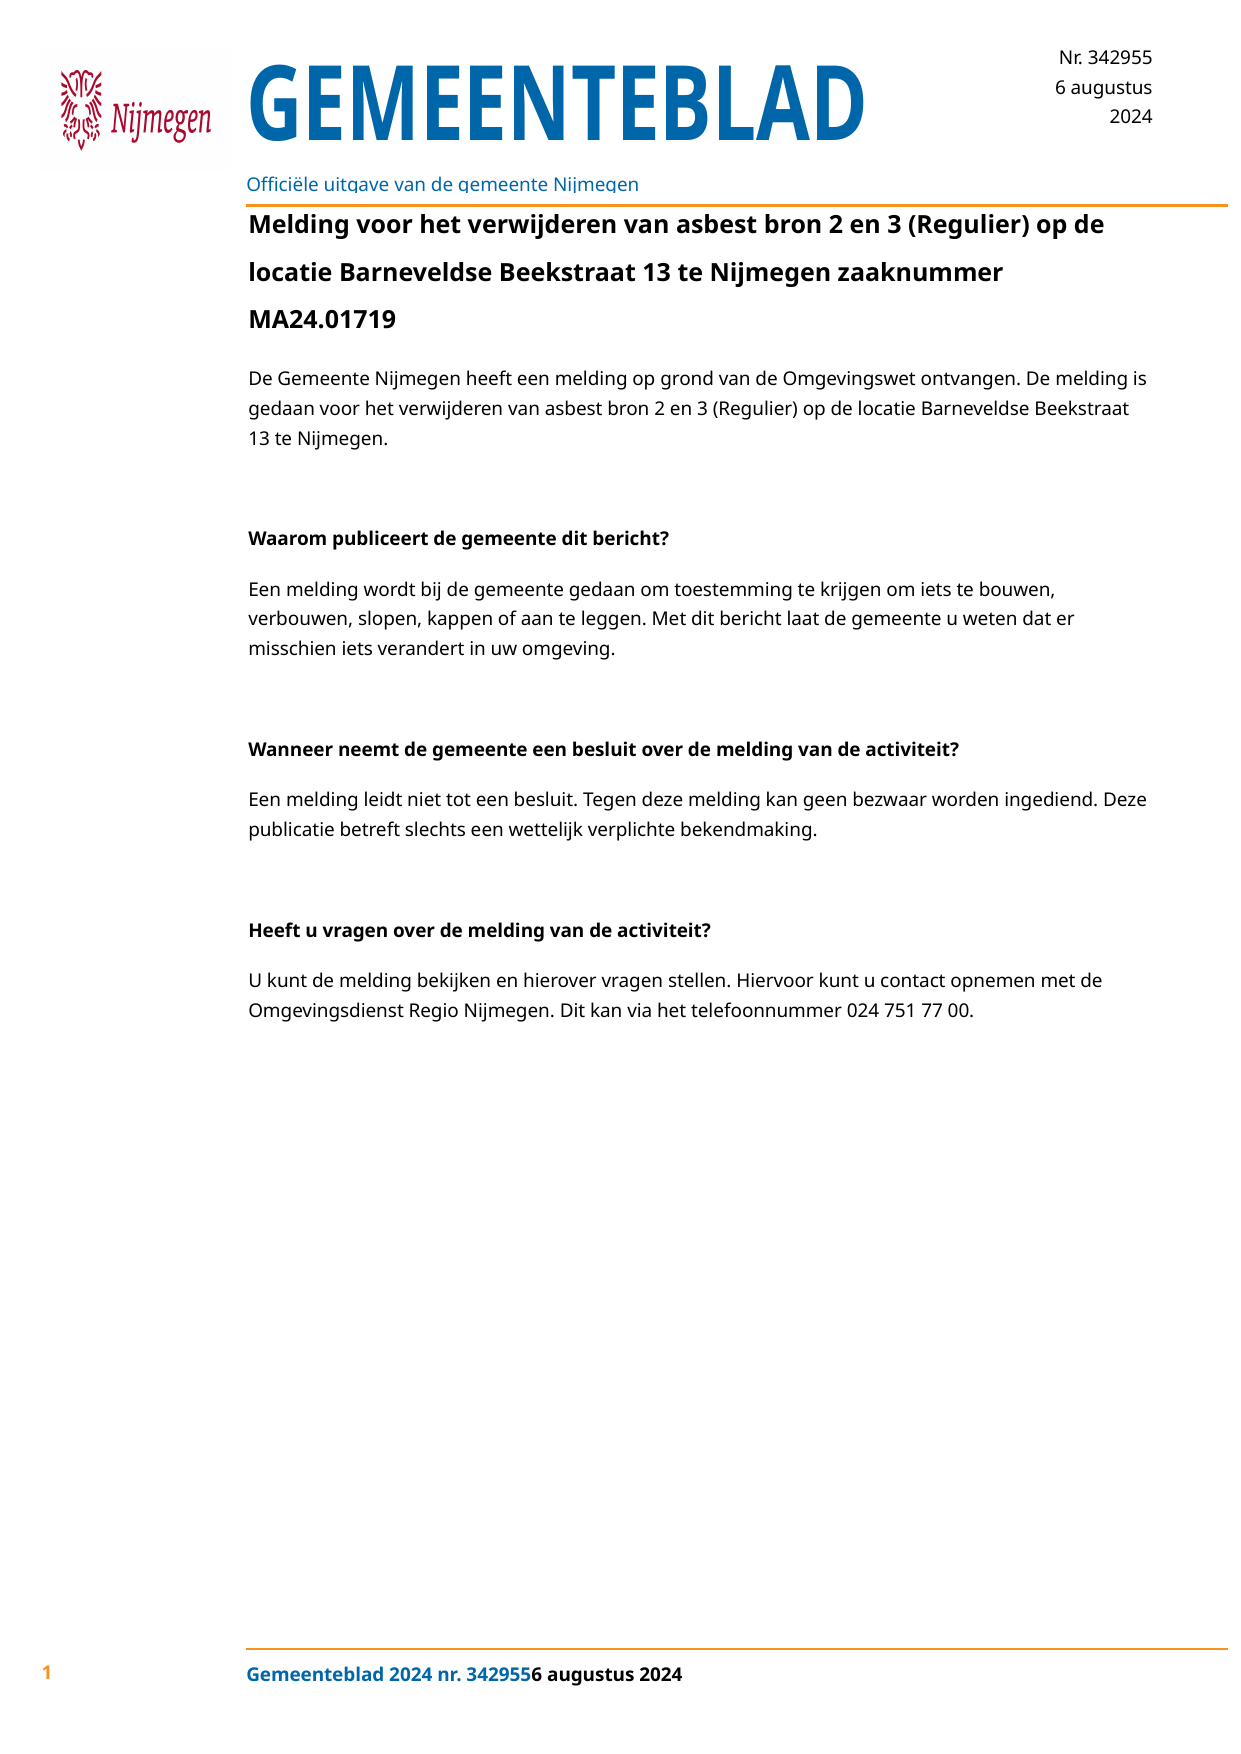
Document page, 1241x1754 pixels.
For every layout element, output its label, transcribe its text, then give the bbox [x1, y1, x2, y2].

text Een melding leidt niet tot een besluit. Tegen deze melding kan geen bezwaar worden ingediend. Deze publicatie betreft slechts een wettelijk verplichte bekendmaking. [248, 786, 1152, 842]
picture [41, 47, 231, 172]
text De Gemeente Nijmegen heeft een melding op grond van de Omgevingswet ontvangen. De melding is gedaan voor het verwijderen van asbest bron 2 en 3 (Regulier) op de locatie Barneveldse Beekstraat 13 te Nijmegen. [248, 366, 1152, 450]
text Heeft u vragen over de melding van de activiteit? [248, 917, 1152, 942]
text Wanneer neemt de gemeente een besluit over de melding van de activiteit? [248, 736, 1152, 762]
text Waarom publiceert de gemeente dit bericht? [248, 526, 1152, 551]
text U kunt de melding bekijken en hierover vragen stellen. Hiervoor kunt u contact opnemen met de Omgevingsdienst Regio Nijmegen. Dit kan via het telefoonnummer 024 751 77 00. [248, 967, 1152, 1022]
text Melding voor het verwijderen van asbest bron 2 en 3 (Regulier) op de locatie Barneveldse Beekstraat 13 te Nijmegen zaaknummer MA24.01719 [248, 207, 1152, 336]
text Een melding wordt bij de gemeente gedaan om toestemming te krijgen om iets te bouwen, verbouwen, slopen, kappen of aan te leggen. Met dit bericht laat de gemeente u weten dat er misschien iets verandert in uw omgeving. [248, 576, 1152, 661]
